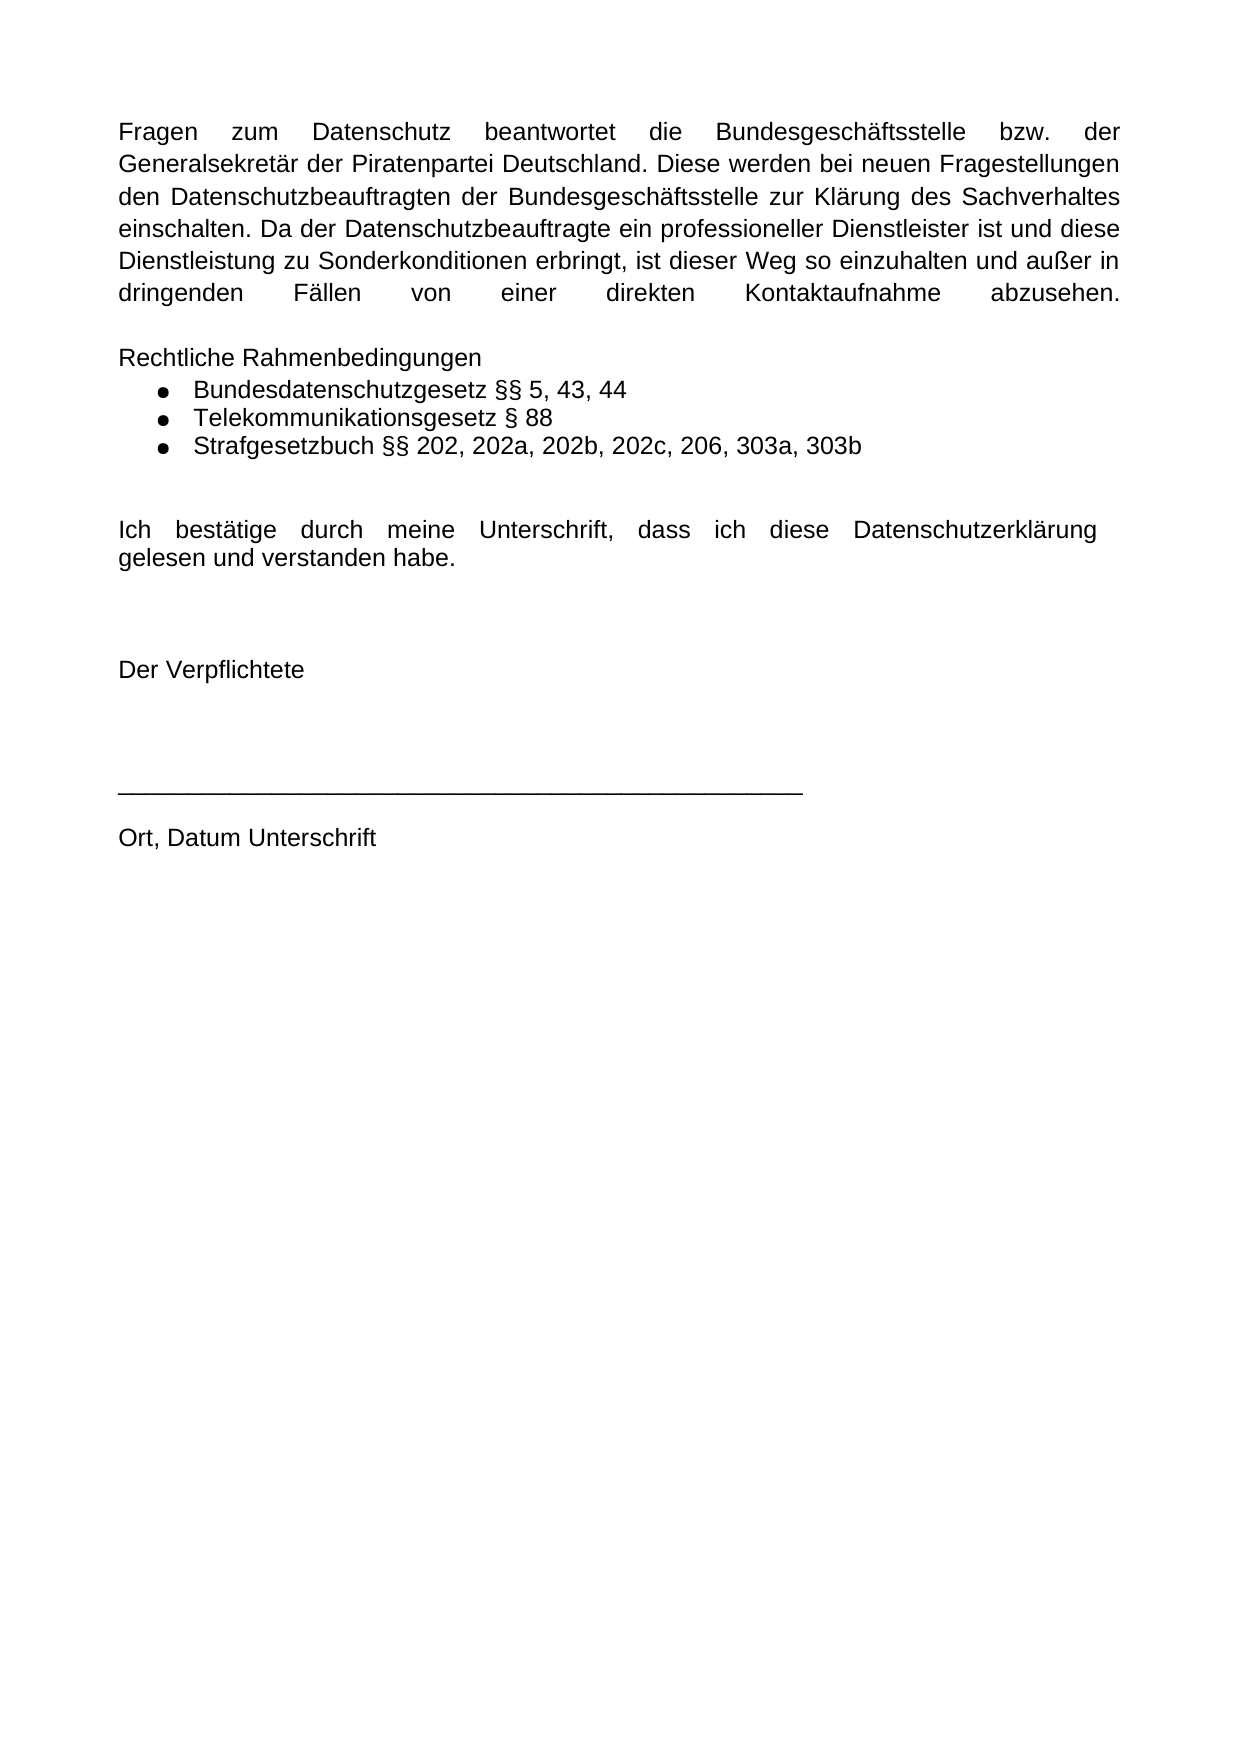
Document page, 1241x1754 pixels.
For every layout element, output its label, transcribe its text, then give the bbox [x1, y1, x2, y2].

list Strafgesetzbuch §§ 202, 202a, 202b, 202c, 206, 303a, 303b [156, 432, 1122, 460]
text Ort, Datum Unterschrift [118, 824, 1122, 852]
list Telekommunikationsgesetz § 88 [156, 404, 1122, 432]
text _________________________________________________ [118, 712, 1122, 824]
list Bundesdatenschutzgesetz §§ 5, 43, 44 [156, 376, 1122, 404]
text Ich bestätige durch meine Unterschrift, dass ich diese Datenschutzerklärung gelesen und verstanden habe. [118, 516, 1122, 572]
text Fragen zum Datenschutz beantwortet die Bundesgeschäftsstelle bzw. der Generalsekretär der Piratenpartei Deutschland. Diese werden bei neuen Fragestellungen den Datenschutzbeauftragten der Bundesgeschäftsstelle zur Klärung des Sachverhaltes einschalten. Da der Datenschutzbeauftragte ein professioneller Dienstleister ist und diese Dienstleistung zu Sonderkonditionen erbringt, ist dieser Weg so einzuhalten und außer in dringenden Fällen von einer direkten Kontaktaufnahme abzusehen. Rechtliche Rahmenbedingungen [118, 118, 1122, 371]
text Der Verpflichtete [118, 656, 1122, 684]
